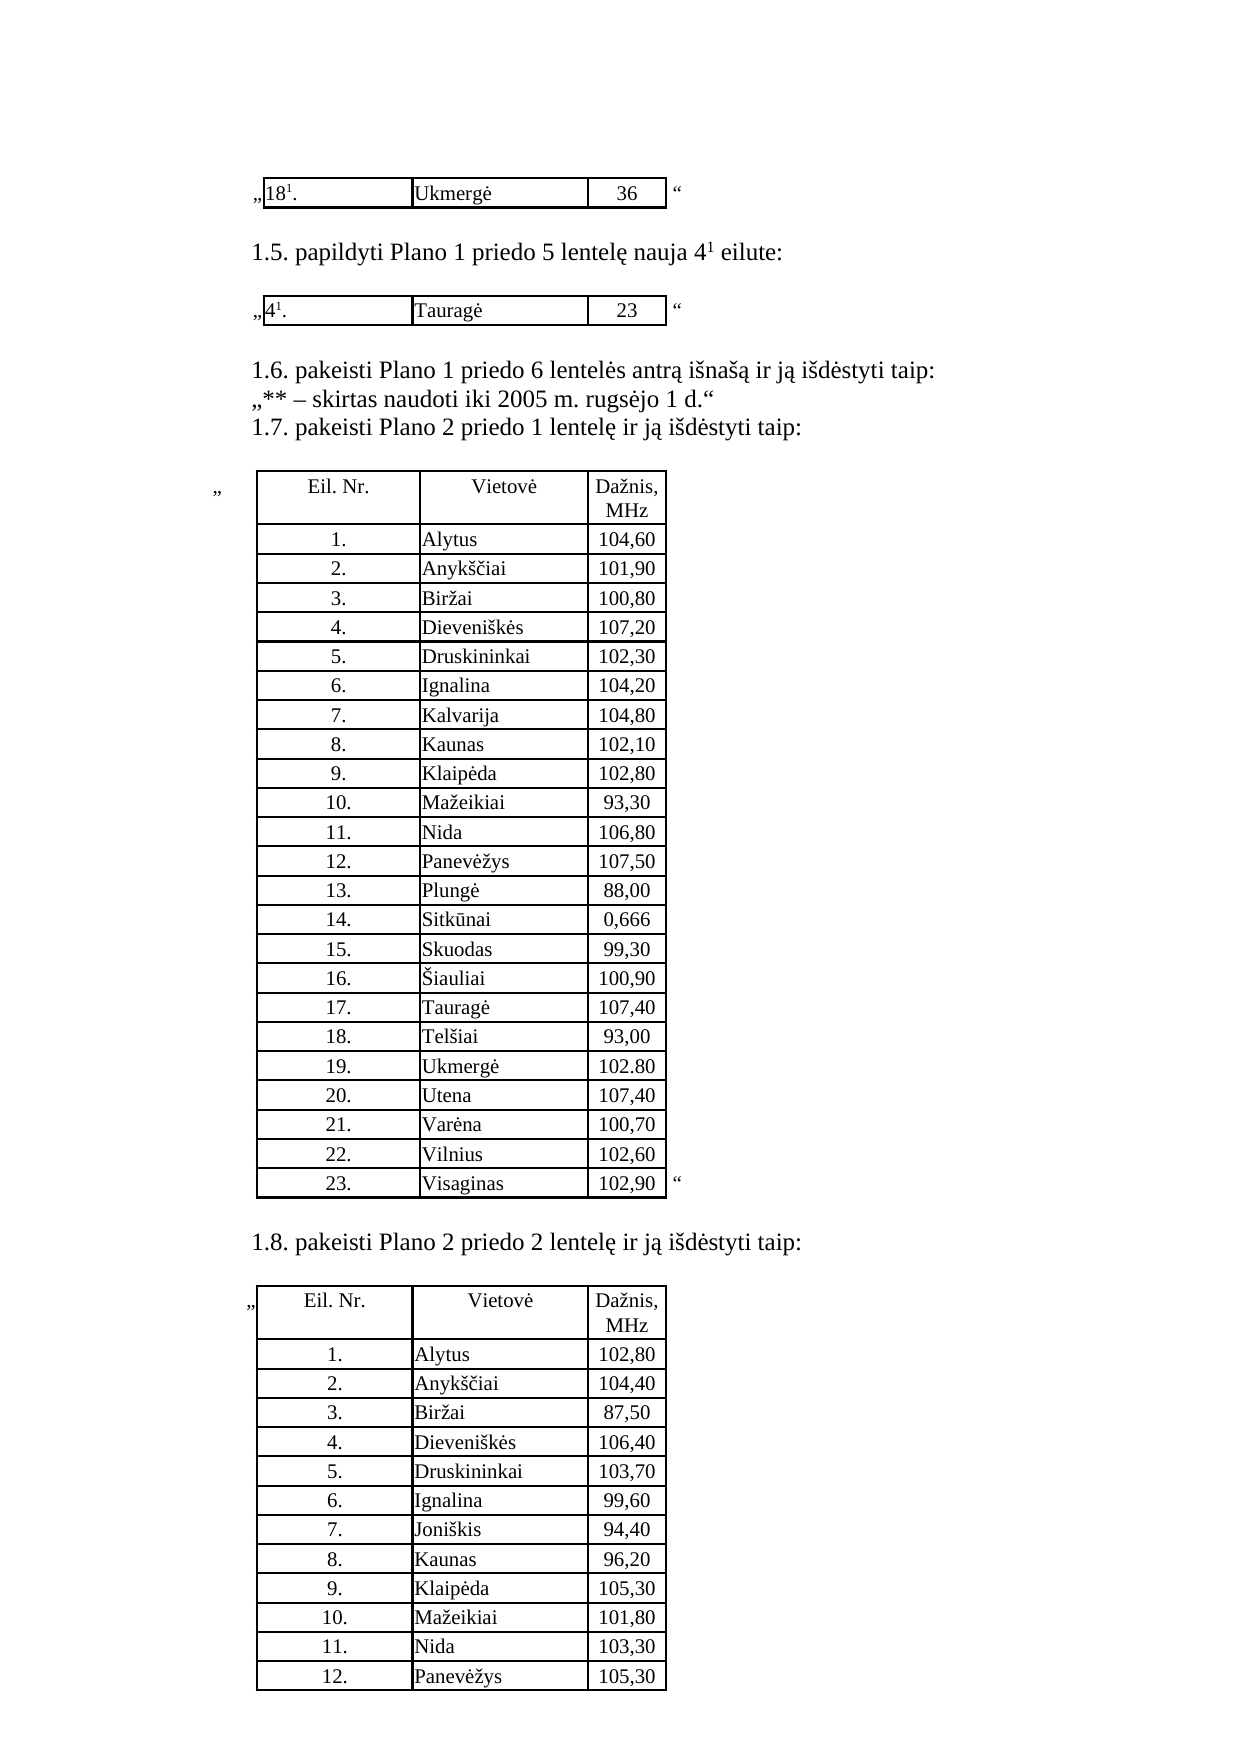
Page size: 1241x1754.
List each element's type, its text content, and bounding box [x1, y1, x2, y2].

table_cell Plungė [421, 877, 587, 904]
table_header „ [177, 1285, 256, 1338]
table_cell [177, 1167, 256, 1196]
table_cell 101,90 [589, 555, 665, 582]
table_cell 102,80 [589, 760, 665, 787]
text 1.5. papildyti Plano 1 priedo 5 lentelę nauja 41 eilute: [177, 237, 1181, 266]
table_cell 104,40 [589, 1370, 665, 1397]
table_cell [177, 670, 256, 699]
table_cell [177, 1602, 256, 1631]
table_cell Sitkūnai [421, 906, 587, 933]
table_cell 102,30 [589, 643, 665, 669]
table_cell [667, 1426, 1181, 1455]
table_cell [667, 1631, 1181, 1660]
table_cell Ignalina [414, 1487, 587, 1514]
table_cell [667, 904, 1183, 933]
table_cell Dieveniškės [414, 1428, 587, 1455]
table_cell [177, 1455, 256, 1484]
table_cell 105,30 [589, 1574, 665, 1602]
table_cell 94,40 [589, 1516, 665, 1543]
table_header „ [177, 177, 263, 206]
table_header 23 [589, 297, 665, 324]
table_cell [667, 582, 1183, 611]
table_cell 101,80 [589, 1604, 665, 1631]
table_cell 106,80 [589, 818, 665, 845]
table_cell 100,80 [589, 584, 665, 611]
table_cell [667, 962, 1183, 992]
table_header “ [667, 177, 1016, 206]
table_cell [667, 1050, 1183, 1079]
table_header Dažnis, MHz [589, 1287, 665, 1338]
table_cell Kalvarija [421, 701, 587, 728]
text 1.7. pakeisti Plano 2 priedo 1 lentelę ir ją išdėstyti taip: [177, 412, 1181, 441]
table_cell 99,60 [589, 1487, 665, 1514]
table_cell 93,00 [589, 1023, 665, 1050]
table_cell [667, 611, 1183, 640]
table_cell [667, 787, 1183, 816]
table_cell 102,90 [589, 1169, 665, 1196]
table_cell Alytus [421, 525, 587, 552]
table_cell Alytus [414, 1340, 587, 1367]
table_cell 106,40 [589, 1428, 665, 1455]
table_cell [177, 875, 256, 904]
table_cell [667, 640, 1183, 669]
table_cell Dieveniškės [421, 613, 587, 640]
table_cell [667, 816, 1183, 845]
table_cell [177, 523, 256, 552]
table_cell [667, 553, 1183, 582]
table_cell 7. [258, 1516, 411, 1543]
table_header 36 [589, 179, 665, 206]
table_cell 6. [258, 672, 419, 699]
table_cell Tauragė [421, 994, 587, 1021]
table_cell 93,30 [589, 789, 665, 816]
table_cell 16. [258, 964, 419, 992]
table_cell 107,50 [589, 847, 665, 874]
table_cell [667, 1109, 1183, 1138]
table_cell [667, 1514, 1181, 1543]
table_cell 22. [258, 1140, 419, 1167]
table_cell Skuodas [421, 935, 587, 962]
table_cell 104,80 [589, 701, 665, 728]
table_cell Mažeikiai [421, 789, 587, 816]
table_cell 107,20 [589, 613, 665, 640]
table_cell 9. [258, 760, 419, 787]
table_header Ukmergė [414, 179, 587, 206]
table_cell [667, 1543, 1181, 1572]
table_cell Panevėžys [414, 1662, 587, 1689]
table_cell 6. [258, 1487, 411, 1514]
table_cell Nida [414, 1633, 587, 1660]
table_cell Klaipėda [421, 760, 587, 787]
table_cell [667, 758, 1183, 787]
table_cell 104,60 [589, 525, 665, 552]
table_cell Utena [421, 1081, 587, 1109]
table_cell 10. [258, 789, 419, 816]
table_cell Kaunas [421, 730, 587, 757]
table_cell [177, 1631, 256, 1660]
table_cell 103,30 [589, 1633, 665, 1660]
table_cell [177, 787, 256, 816]
table_cell [667, 1602, 1181, 1631]
table_cell 102,80 [589, 1340, 665, 1367]
table_header [667, 1285, 1181, 1338]
table_cell [177, 1543, 256, 1572]
table_cell 105,30 [589, 1662, 665, 1689]
table_cell Anykščiai [414, 1370, 587, 1397]
table_cell [177, 553, 256, 582]
table_cell 107,40 [589, 994, 665, 1021]
table_cell 8. [258, 730, 419, 757]
table_cell 12. [258, 1662, 411, 1689]
table_cell [667, 875, 1183, 904]
table_header Eil. Nr. [258, 472, 419, 523]
table_cell 107,40 [589, 1081, 665, 1109]
table_header Vietovė [421, 472, 587, 523]
table_cell 14. [258, 906, 419, 933]
table_cell [177, 1485, 256, 1514]
table_cell 102,60 [589, 1140, 665, 1167]
table_cell [667, 670, 1183, 699]
table_cell 99,30 [589, 935, 665, 962]
table_cell [667, 992, 1183, 1021]
table_cell [177, 582, 256, 611]
table_cell 8. [258, 1545, 411, 1572]
table_cell Varėna [421, 1111, 587, 1138]
table_cell [667, 1660, 1181, 1689]
table_cell [667, 1397, 1181, 1426]
table_cell 17. [258, 994, 419, 1021]
table_cell 100,90 [589, 964, 665, 992]
table_cell 96,20 [589, 1545, 665, 1572]
table_cell [177, 1660, 256, 1689]
table_cell [177, 699, 256, 728]
table_cell 2. [258, 555, 419, 582]
table_header [667, 470, 1183, 523]
table_cell [177, 1079, 256, 1109]
table_cell Nida [421, 818, 587, 845]
table_header „ [177, 295, 263, 324]
table_cell [177, 611, 256, 640]
table_header 181. [265, 179, 411, 206]
table_cell 5. [258, 643, 419, 669]
table_cell Klaipėda [414, 1574, 587, 1602]
table_cell 3. [258, 584, 419, 611]
table_cell [177, 758, 256, 787]
table_cell 18. [258, 1023, 419, 1050]
table_cell [177, 904, 256, 933]
table_cell 102,10 [589, 730, 665, 757]
table_cell 102.80 [589, 1052, 665, 1079]
table_cell [177, 933, 256, 962]
table_cell 104,20 [589, 672, 665, 699]
table_cell [177, 1109, 256, 1138]
table_header Dažnis, MHz [589, 472, 665, 523]
table_cell 4. [258, 1428, 411, 1455]
table_cell Vilnius [421, 1140, 587, 1167]
table_cell 0,666 [589, 906, 665, 933]
table_cell 15. [258, 935, 419, 962]
table_cell [667, 1572, 1181, 1602]
table_header Vietovė [414, 1287, 587, 1338]
table_cell [177, 992, 256, 1021]
table_cell [667, 699, 1183, 728]
table_cell 2. [258, 1370, 411, 1397]
table_cell 21. [258, 1111, 419, 1138]
table_cell 13. [258, 877, 419, 904]
table_cell [667, 1455, 1181, 1484]
table_cell [667, 1338, 1181, 1367]
table_cell [177, 962, 256, 992]
table_cell 1. [258, 1340, 411, 1367]
table_cell [667, 1138, 1183, 1167]
table_cell [177, 1426, 256, 1455]
table_cell Telšiai [421, 1023, 587, 1050]
table_cell [667, 845, 1183, 874]
table_cell Visaginas [421, 1169, 587, 1196]
table_cell [667, 1079, 1183, 1109]
table_cell [177, 1050, 256, 1079]
table_cell [177, 1021, 256, 1050]
table_header Tauragė [414, 297, 587, 324]
table_cell Joniškis [414, 1516, 587, 1543]
table_cell 11. [258, 818, 419, 845]
table_cell [667, 1021, 1183, 1050]
table_cell Biržai [421, 584, 587, 611]
table_cell Ukmergė [421, 1052, 587, 1079]
table_cell Biržai [414, 1399, 587, 1426]
table_cell 5. [258, 1457, 411, 1484]
table_cell [177, 1397, 256, 1426]
table_cell [177, 816, 256, 845]
table_cell [667, 933, 1183, 962]
table_cell [177, 1514, 256, 1543]
table_cell [177, 728, 256, 757]
table_cell [667, 1485, 1181, 1514]
table_header “ [667, 295, 827, 324]
table_cell Druskininkai [421, 643, 587, 669]
table_cell “ [667, 1167, 1183, 1196]
table_cell 100,70 [589, 1111, 665, 1138]
table_cell Kaunas [414, 1545, 587, 1572]
table_cell Panevėžys [421, 847, 587, 874]
table_cell Mažeikiai [414, 1604, 587, 1631]
table_cell Šiauliai [421, 964, 587, 992]
table_cell 20. [258, 1081, 419, 1109]
table_cell Anykščiai [421, 555, 587, 582]
table_header Eil. Nr. [258, 1287, 411, 1338]
table_cell [667, 1368, 1181, 1397]
table_cell [177, 1368, 256, 1397]
table_cell Druskininkai [414, 1457, 587, 1484]
table_cell [177, 1572, 256, 1602]
table_cell 7. [258, 701, 419, 728]
table_cell 3. [258, 1399, 411, 1426]
table_cell 10. [258, 1604, 411, 1631]
table_cell 19. [258, 1052, 419, 1079]
table_cell 9. [258, 1574, 411, 1602]
table_cell [177, 640, 256, 669]
table_cell 103,70 [589, 1457, 665, 1484]
table_cell [667, 728, 1183, 757]
table_cell 12. [258, 847, 419, 874]
table_cell 87,50 [589, 1399, 665, 1426]
text 1.8. pakeisti Plano 2 priedo 2 lentelę ir ją išdėstyti taip: [177, 1227, 1181, 1256]
table_cell Ignalina [421, 672, 587, 699]
text „** – skirtas naudoti iki 2005 m. rugsėjo 1 d.“ [177, 384, 1181, 412]
table_cell 11. [258, 1633, 411, 1660]
table_cell [177, 1138, 256, 1167]
table_cell [667, 523, 1183, 552]
table_cell 23. [258, 1169, 419, 1196]
table_cell [177, 845, 256, 874]
table_cell 88,00 [589, 877, 665, 904]
table_header 41. [265, 297, 411, 324]
table_cell [177, 1338, 256, 1367]
table_cell 1. [258, 525, 419, 552]
text 1.6. pakeisti Plano 1 priedo 6 lentelės antrą išnašą ir ją išdėstyti taip: [177, 355, 1181, 384]
table_header „ [177, 470, 256, 523]
table_cell 4. [258, 613, 419, 640]
